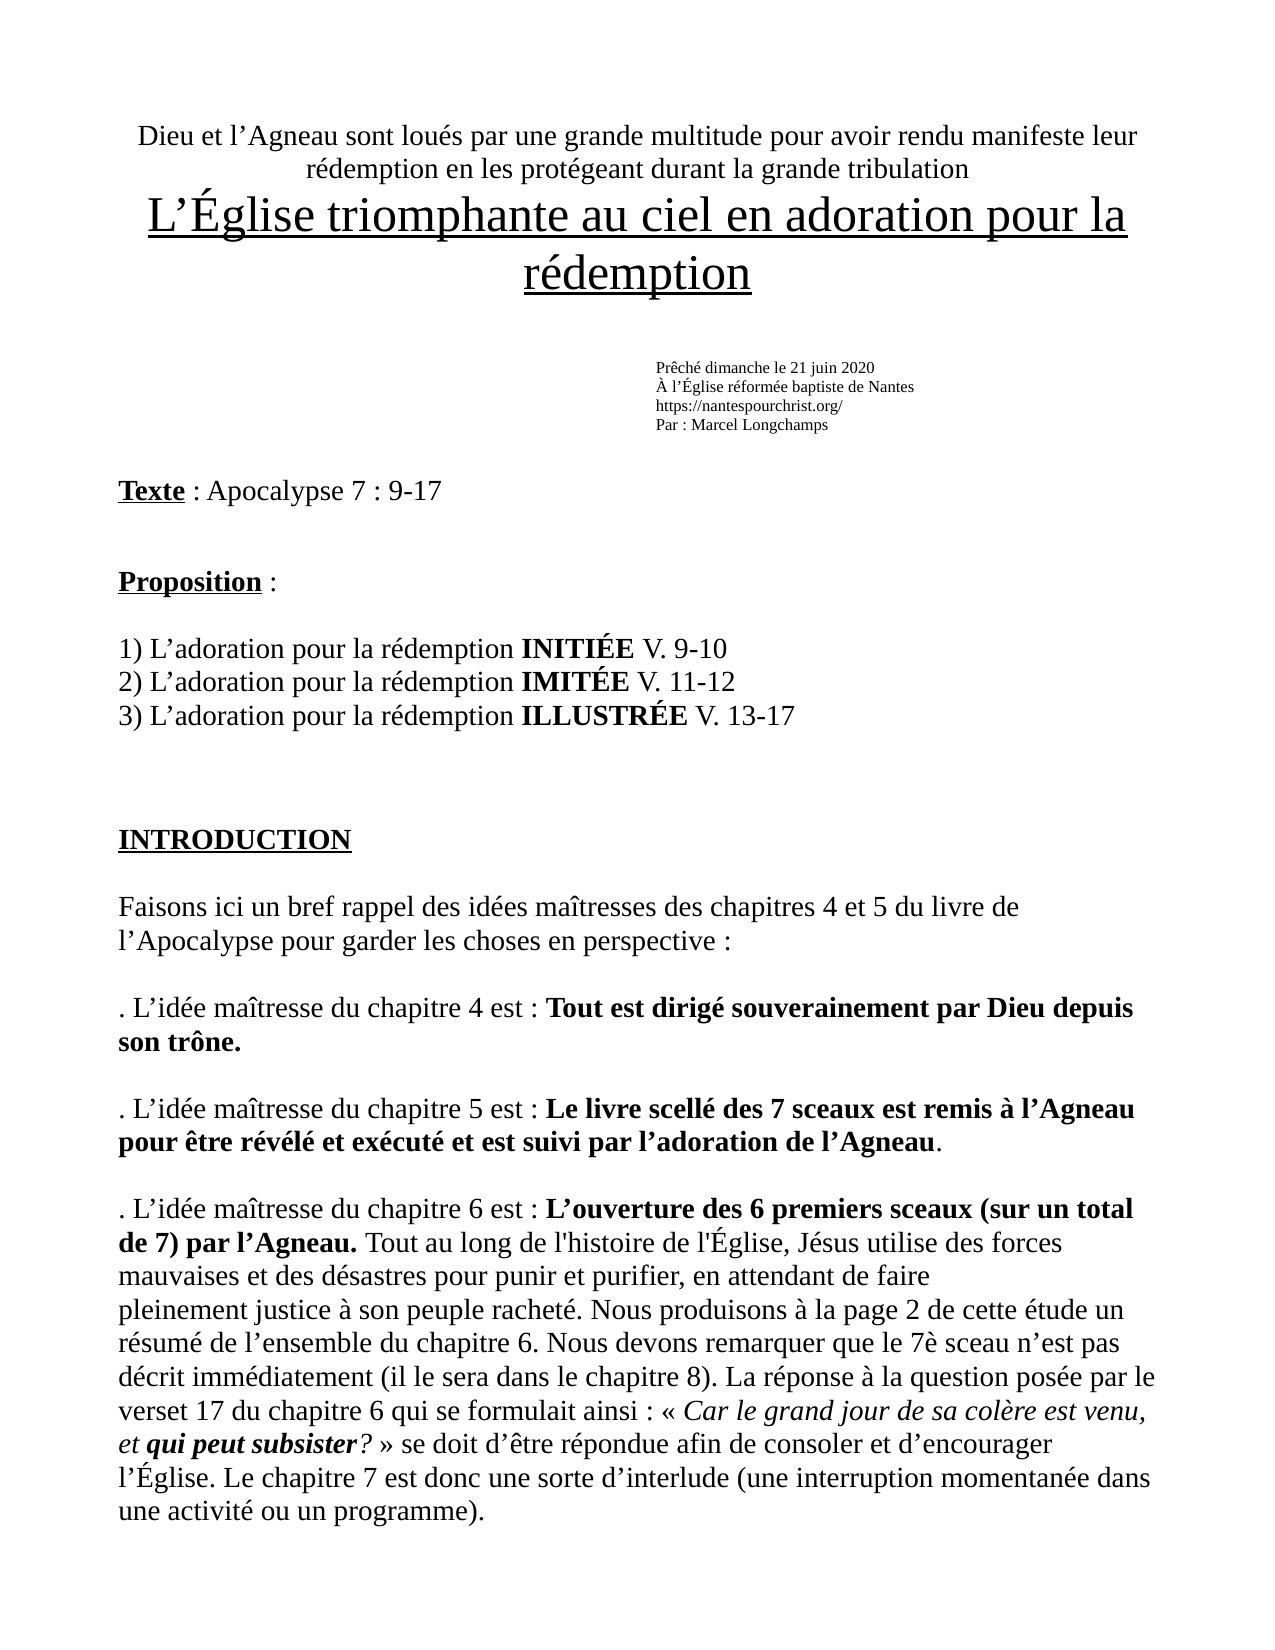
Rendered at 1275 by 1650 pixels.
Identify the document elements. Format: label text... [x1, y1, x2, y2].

text Faisons ici un bref rappel des idées maîtresses des chapitres 4 et 5 du livre de l’Apocalypse pour garder les choses en perspective : [118, 889, 1157, 957]
text 3) L’adoration pour la rédemption ILLUSTRÉE V. 13-17 [118, 698, 1157, 731]
text Texte : Apocalypse 7 : 9-17 [118, 473, 1157, 506]
text L’Église triomphante au ciel en adoration pour la rédemption [118, 185, 1157, 300]
text . L’idée maîtresse du chapitre 5 est : Le livre scellé des 7 sceaux est remis à l’Agneau pour être révélé et exécuté et est suivi par l’adoration de l’Agneau. [118, 1091, 1157, 1158]
text . L’idée maîtresse du chapitre 6 est : L’ouverture des 6 premiers sceaux (sur un total de 7) par l’Agneau. Tout au long de l'histoire de l'Église, Jésus utilise des forces mauvaises et des désastres pour punir et purifier, en attendant de faire pleinement justice à son peuple racheté. Nous produisons à la page 2 de cette étude un résumé de l’ensemble du chapitre 6. Nous devons remarquer que le 7è sceau n’est pas décrit immédiatement (il le sera dans le chapitre 8). La réponse à la question posée par le verset 17 du chapitre 6 qui se formulait ainsi : « Car le grand jour de sa colère est venu, et qui peut subsister? » se doit d’être répondue afin de consoler et d’encourager l’Église. Le chapitre 7 est donc une sorte d’interlude (une interruption momentanée dans une activité ou un programme). [118, 1191, 1157, 1527]
text Prêché dimanche le 21 juin 2020 [118, 358, 1157, 377]
text 1) L’adoration pour la rédemption INITIÉE V. 9-10 [118, 631, 1157, 664]
text . L’idée maîtresse du chapitre 4 est : Tout est dirigé souverainement par Dieu depuis son trône. [118, 990, 1157, 1057]
text INTRODUCTION [118, 822, 1157, 856]
text Dieu et l’Agneau sont loués par une grande multitude pour avoir rendu manifeste leur rédemption en les protégeant durant la grande tribulation [118, 118, 1157, 185]
text 2) L’adoration pour la rédemption IMITÉE V. 11-12 [118, 664, 1157, 698]
text https://nantespourchrist.org/ [118, 396, 1157, 415]
text À l’Église réformée baptiste de Nantes [118, 377, 1157, 396]
text Par : Marcel Longchamps [118, 415, 1157, 434]
text Proposition : [118, 564, 1157, 597]
